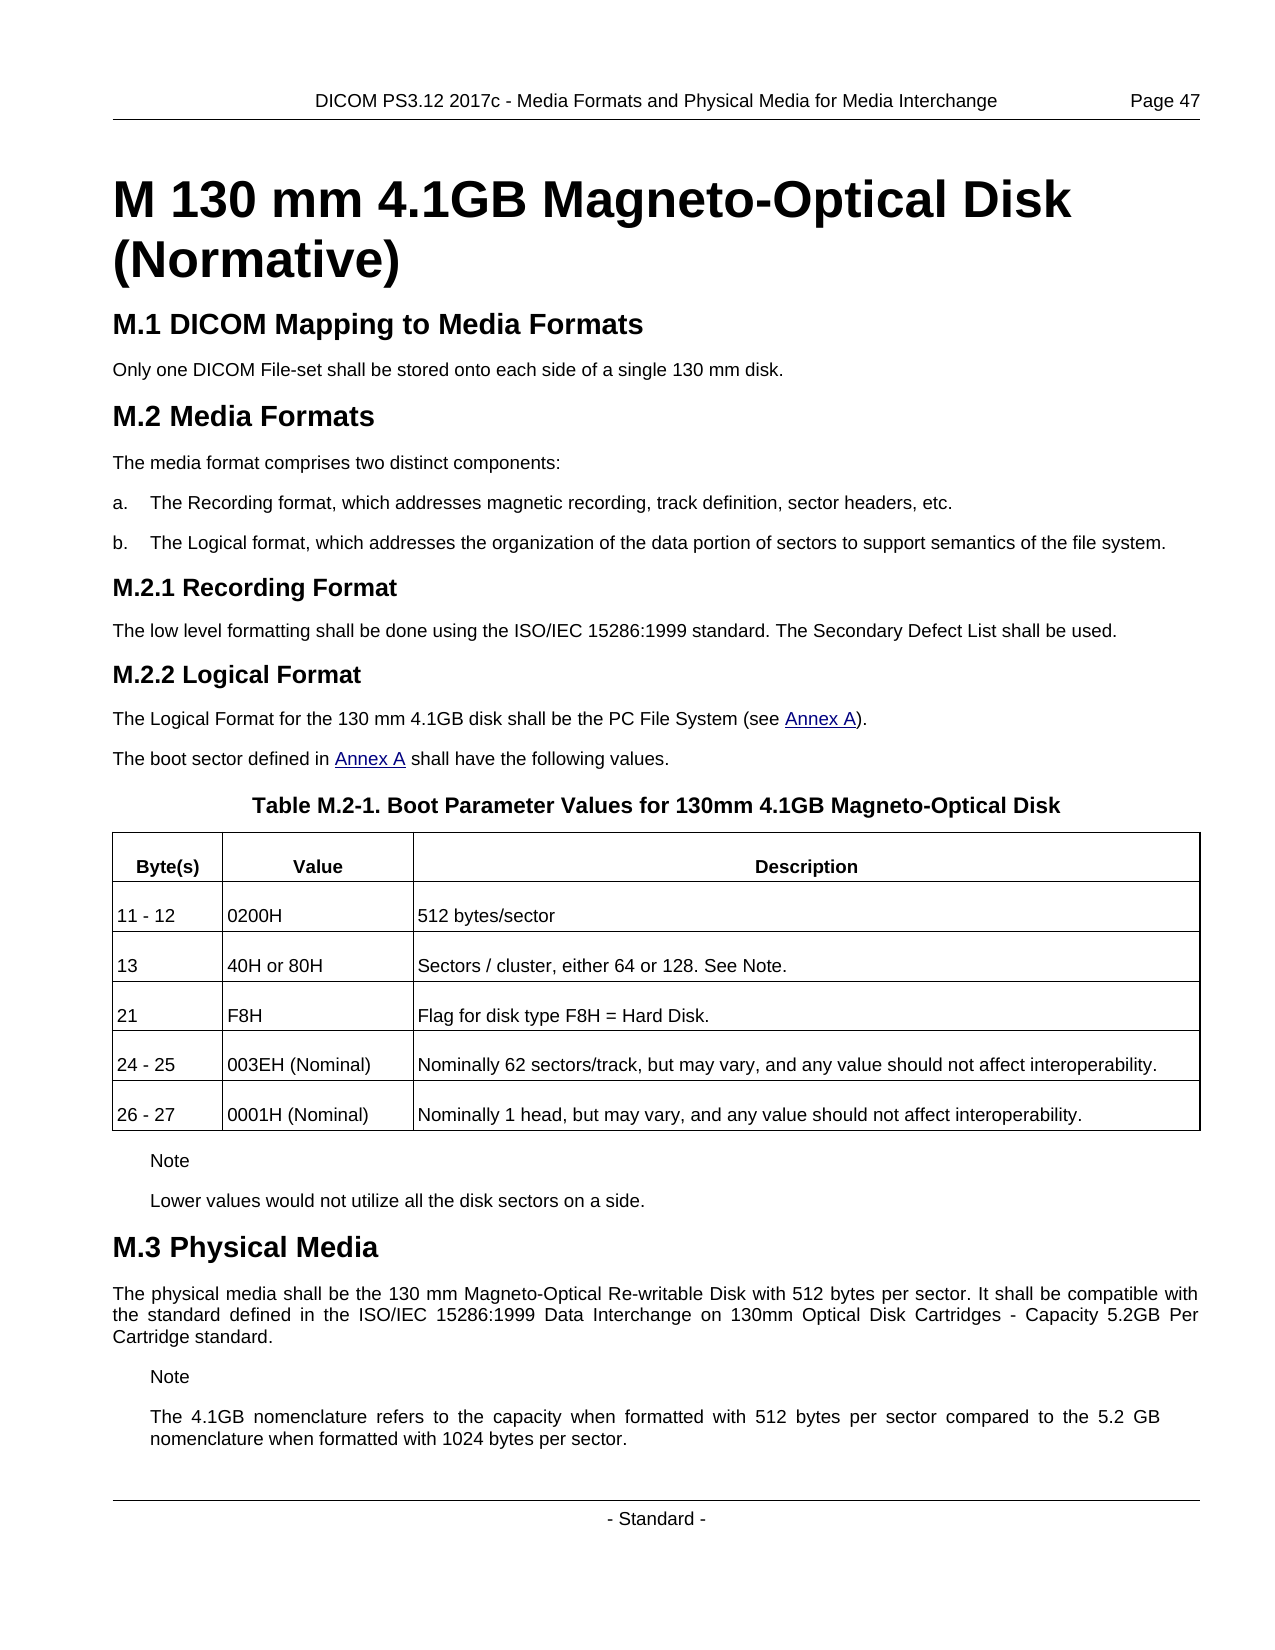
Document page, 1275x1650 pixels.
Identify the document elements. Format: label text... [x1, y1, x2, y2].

table_cell Nominally 1 head, but may vary, and any value should not affect interoperability. [414, 1081, 1199, 1130]
table_cell 13 [113, 932, 222, 981]
table_header Description [414, 833, 1199, 881]
table_cell 26 - 27 [113, 1081, 222, 1130]
table_cell 40H or 80H [223, 932, 413, 981]
table_cell 11 - 12 [113, 882, 222, 931]
table_cell 0200H [223, 882, 413, 931]
text M.2.1 Recording Format [112, 572, 1200, 601]
table_header Value [223, 833, 413, 881]
text M.2 Media Formats [112, 399, 1200, 433]
table_cell F8H [223, 982, 413, 1030]
table_cell 21 [113, 982, 222, 1030]
text Note [150, 1149, 1162, 1171]
table_cell 24 - 25 [113, 1031, 222, 1080]
text The Logical Format for the 130 mm 4.1GB disk shall be the PC File System (see Annex A). [112, 708, 1200, 729]
text M.1 DICOM Mapping to Media Formats [112, 307, 1200, 340]
table_cell Sectors / cluster, either 64 or 128. See Note. [414, 932, 1199, 981]
text The physical media shall be the 130 mm Magneto-Optical Re-writable Disk with 512 bytes per sector. It shall be compatible with the standard defined in the ISO/IEC 15286:1999 Data Interchange on 130mm Optical Disk Cartridges - Capacity 5.2GB Per Cartridge standard. [112, 1282, 1200, 1347]
text The media format comprises two distinct components: [112, 452, 1200, 473]
text Only one DICOM File-set shall be stored onto each side of a single 130 mm disk. [112, 359, 1200, 381]
text Table M.2-1. Boot Parameter Values for 130mm 4.1GB Magneto-Optical Disk [112, 792, 1200, 818]
text M.3 Physical Media [112, 1230, 1200, 1264]
text The boot sector defined in Annex A shall have the following values. [112, 748, 1200, 770]
text The low level formatting shall be done using the ISO/IEC 15286:1999 standard. The Secondary Defect List shall be used. [112, 620, 1200, 642]
table_cell 512 bytes/sector [414, 882, 1199, 931]
table_cell Flag for disk type F8H = Hard Disk. [414, 982, 1199, 1030]
table_cell 0001H (Nominal) [223, 1081, 413, 1130]
table_cell 003EH (Nominal) [223, 1031, 413, 1080]
text M 130 mm 4.1GB Magneto-Optical Disk (Normative) [112, 169, 1200, 288]
list The Recording format, which addresses magnetic recording, track definition, sector headers, etc. [112, 492, 1200, 513]
list The Logical format, which addresses the organization of the data portion of sectors to support semantics of the file system. [112, 532, 1200, 554]
text Note [150, 1366, 1162, 1387]
table_header Byte(s) [113, 833, 222, 881]
table_cell Nominally 62 sectors/track, but may vary, and any value should not affect interoperability. [414, 1031, 1199, 1080]
text Lower values would not utilize all the disk sectors on a side. [150, 1190, 1162, 1211]
text M.2.2 Logical Format [112, 660, 1200, 689]
text The 4.1GB nomenclature refers to the capacity when formatted with 512 bytes per sector compared to the 5.2 GB nomenclature when formatted with 1024 bytes per sector. [150, 1406, 1162, 1449]
